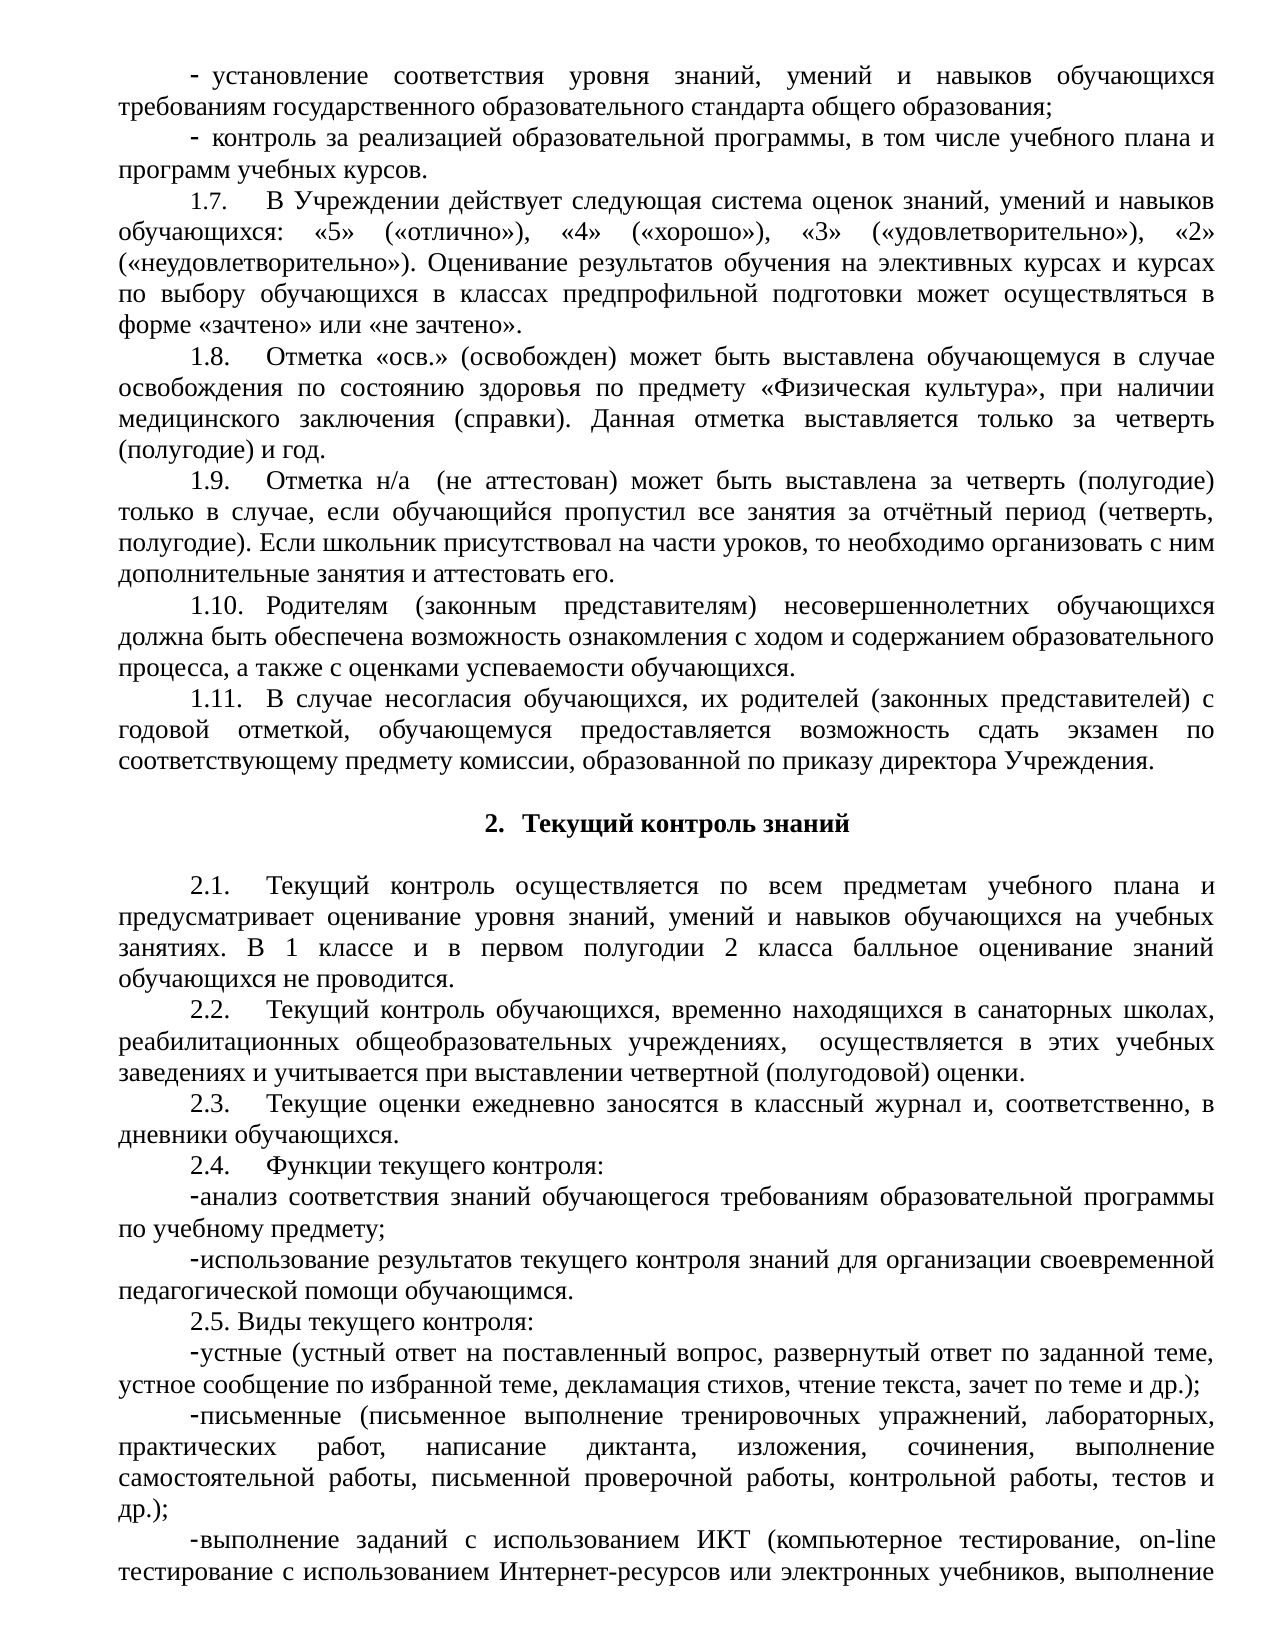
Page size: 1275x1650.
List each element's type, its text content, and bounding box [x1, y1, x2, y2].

list Текущий контроль знаний [118, 807, 1216, 838]
list анализ соответствия знаний обучающегося требованиям образовательной программы по учебному предмету; [118, 1181, 1216, 1243]
list Отметка н/а (не аттестован) может быть выставлена за четверть (полугодие) только в случае, если обучающийся пропустил все занятия за отчётный период (четверть, полугодие). Если школьник присутствовал на части уроков, то необходимо организовать с ним дополнительные занятия и аттестовать его. [118, 464, 1216, 589]
list контроль за реализацией образовательной программы, в том числе учебного плана и программ учебных курсов. [118, 121, 1216, 184]
list Функции текущего контроля: [118, 1149, 1216, 1181]
list Текущий контроль обучающихся, временно находящихся в санаторных школах, реабилитационных общеобразовательных учреждениях, осуществляется в этих учебных заведениях и учитывается при выставлении четвертной (полугодовой) оценки. [118, 994, 1216, 1087]
list письменные (письменное выполнение тренировочных упражнений, лабораторных, практических работ, написание диктанта, изложения, сочинения, выполнение самостоятельной работы, письменной проверочной работы, контрольной работы, тестов и др.); [118, 1399, 1216, 1523]
list В случае несогласия обучающихся, их родителей (законных представителей) с годовой отметкой, обучающемуся предоставляется возможность сдать экзамен по соответствующему предмету комиссии, образованной по приказу директора Учреждения. [118, 682, 1216, 776]
list В Учреждении действует следующая система оценок знаний, умений и навыков обучающихся: «5» («отлично»), «4» («хорошо»), «3» («удовлетворительно»), «2» («неудовлетворительно»). Оценивание результатов обучения на элективных курсах и курсах по выбору обучающихся в классах предпрофильной подготовки может осуществляться в форме «зачтено» или «не зачтено». [118, 184, 1216, 339]
list использование результатов текущего контроля знаний для организации своевременной педагогической помощи обучающимся. [118, 1243, 1216, 1305]
list устные (устный ответ на поставленный вопрос, развернутый ответ по заданной теме, устное сообщение по избранной теме, декламация стихов, чтение текста, зачет по теме и др.); [118, 1336, 1216, 1399]
list Родителям (законным представителям) несовершеннолетних обучающихся должна быть обеспечена возможность ознакомления с ходом и содержанием образовательного процесса, а также с оценками успеваемости обучающихся. [118, 589, 1216, 682]
list выполнение заданий с использованием ИКТ (компьютерное тестирование, on-line тестирование с использованием Интернет-ресурсов или электронных учебников, выполнение [118, 1523, 1216, 1586]
list установление соответствия уровня знаний, умений и навыков обучающихся требованиям государственного образовательного стандарта общего образования; [118, 59, 1216, 121]
text 2.5. Виды текущего контроля: [118, 1305, 1216, 1336]
list Текущий контроль осуществляется по всем предметам учебного плана и предусматривает оценивание уровня знаний, умений и навыков обучающихся на учебных занятиях. В 1 классе и в первом полугодии 2 класса балльное оценивание знаний обучающихся не проводится. [118, 869, 1216, 994]
list Отметка «осв.» (освобожден) может быть выставлена обучающемуся в случае освобождения по состоянию здоровья по предмету «Физическая культура», при наличии медицинского заключения (справки). Данная отметка выставляется только за четверть (полугодие) и год. [118, 339, 1216, 464]
list Текущие оценки ежедневно заносятся в классный журнал и, соответственно, в дневники обучающихся. [118, 1087, 1216, 1149]
